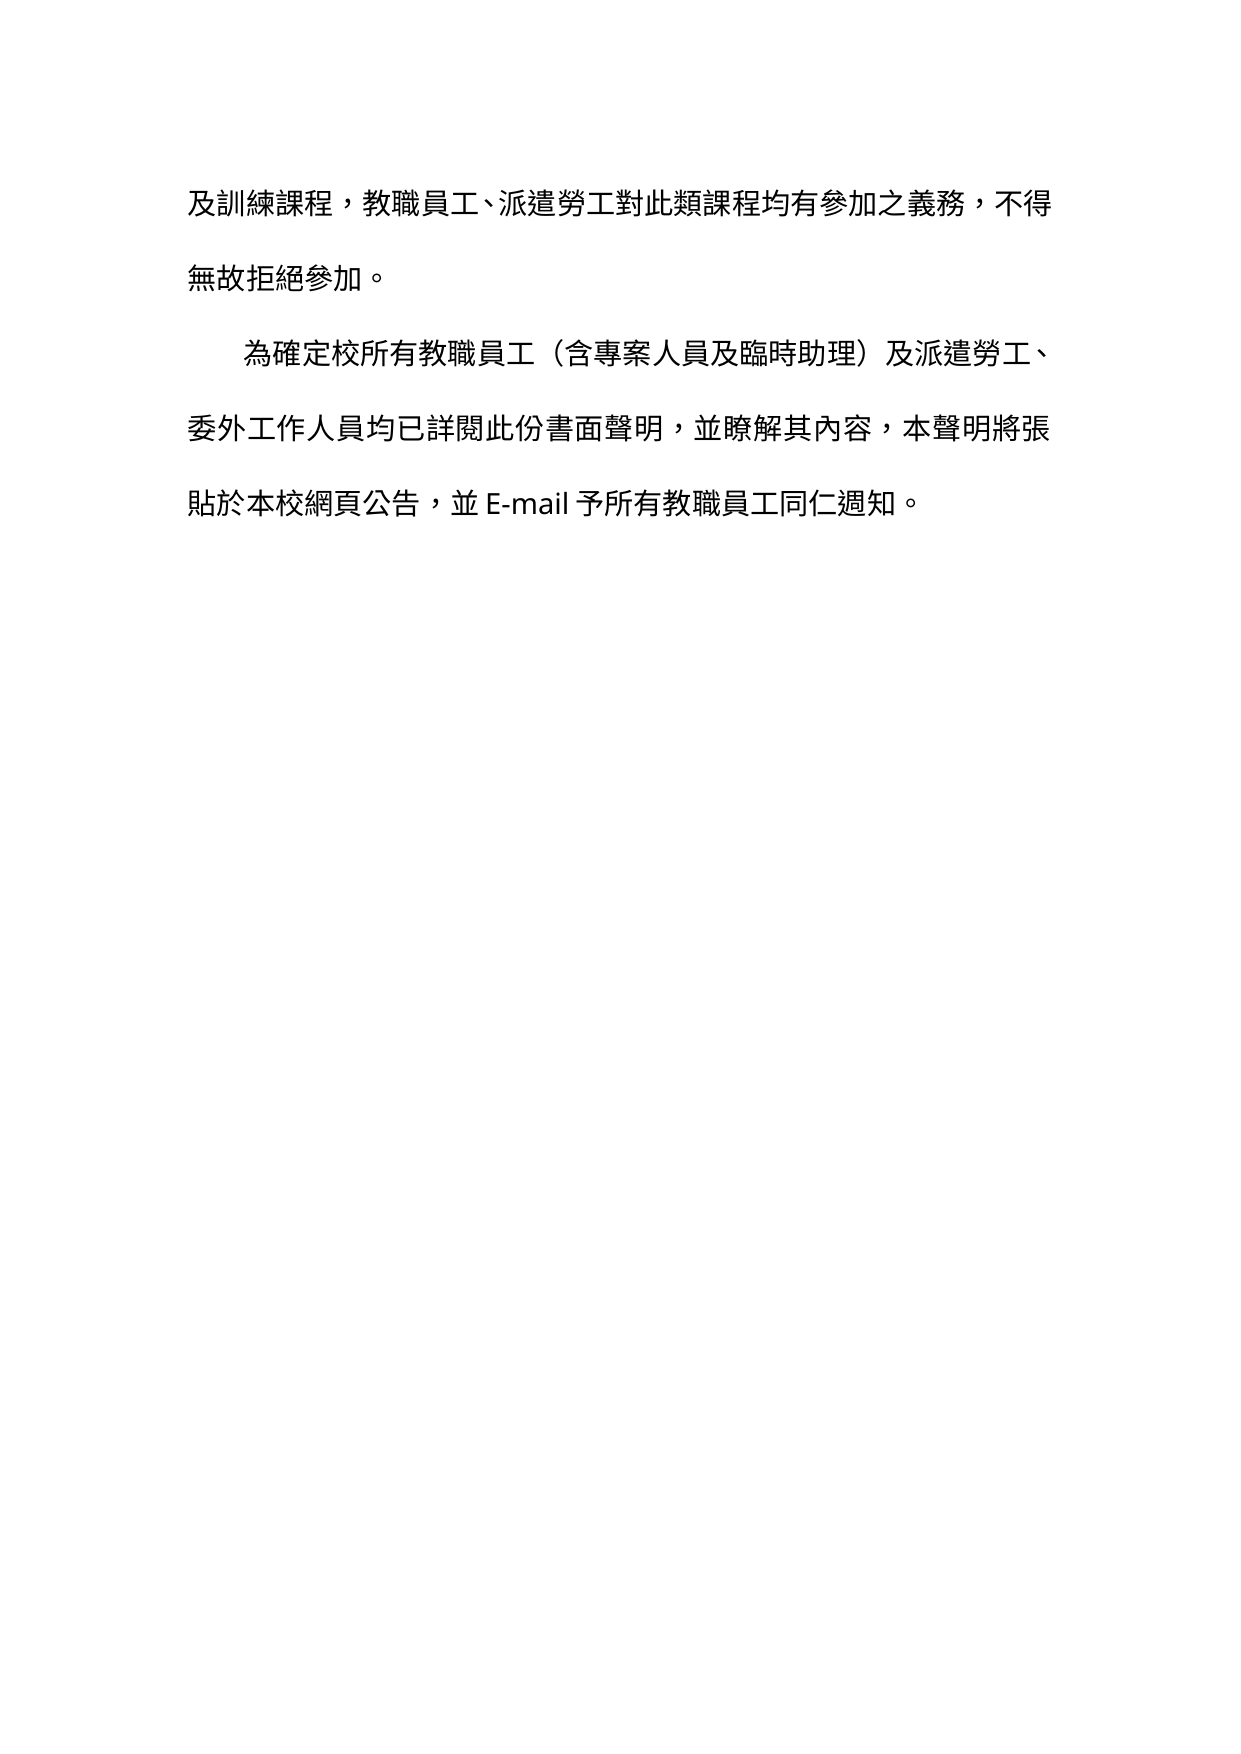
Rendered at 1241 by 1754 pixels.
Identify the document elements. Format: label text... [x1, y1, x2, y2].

text 為確定校所有教職員工（含專案人員及臨時助理）及派遣勞工、委外工作人員均已詳閱此份書面聲明，並瞭解其內容，本聲明將張貼於本校網頁公告，並E-mail予所有教職員工同仁週知。 [187, 314, 1053, 539]
text 及訓練課程，教職員工、派遣勞工對此類課程均有參加之義務，不得無故拒絕參加。 [187, 164, 1053, 314]
